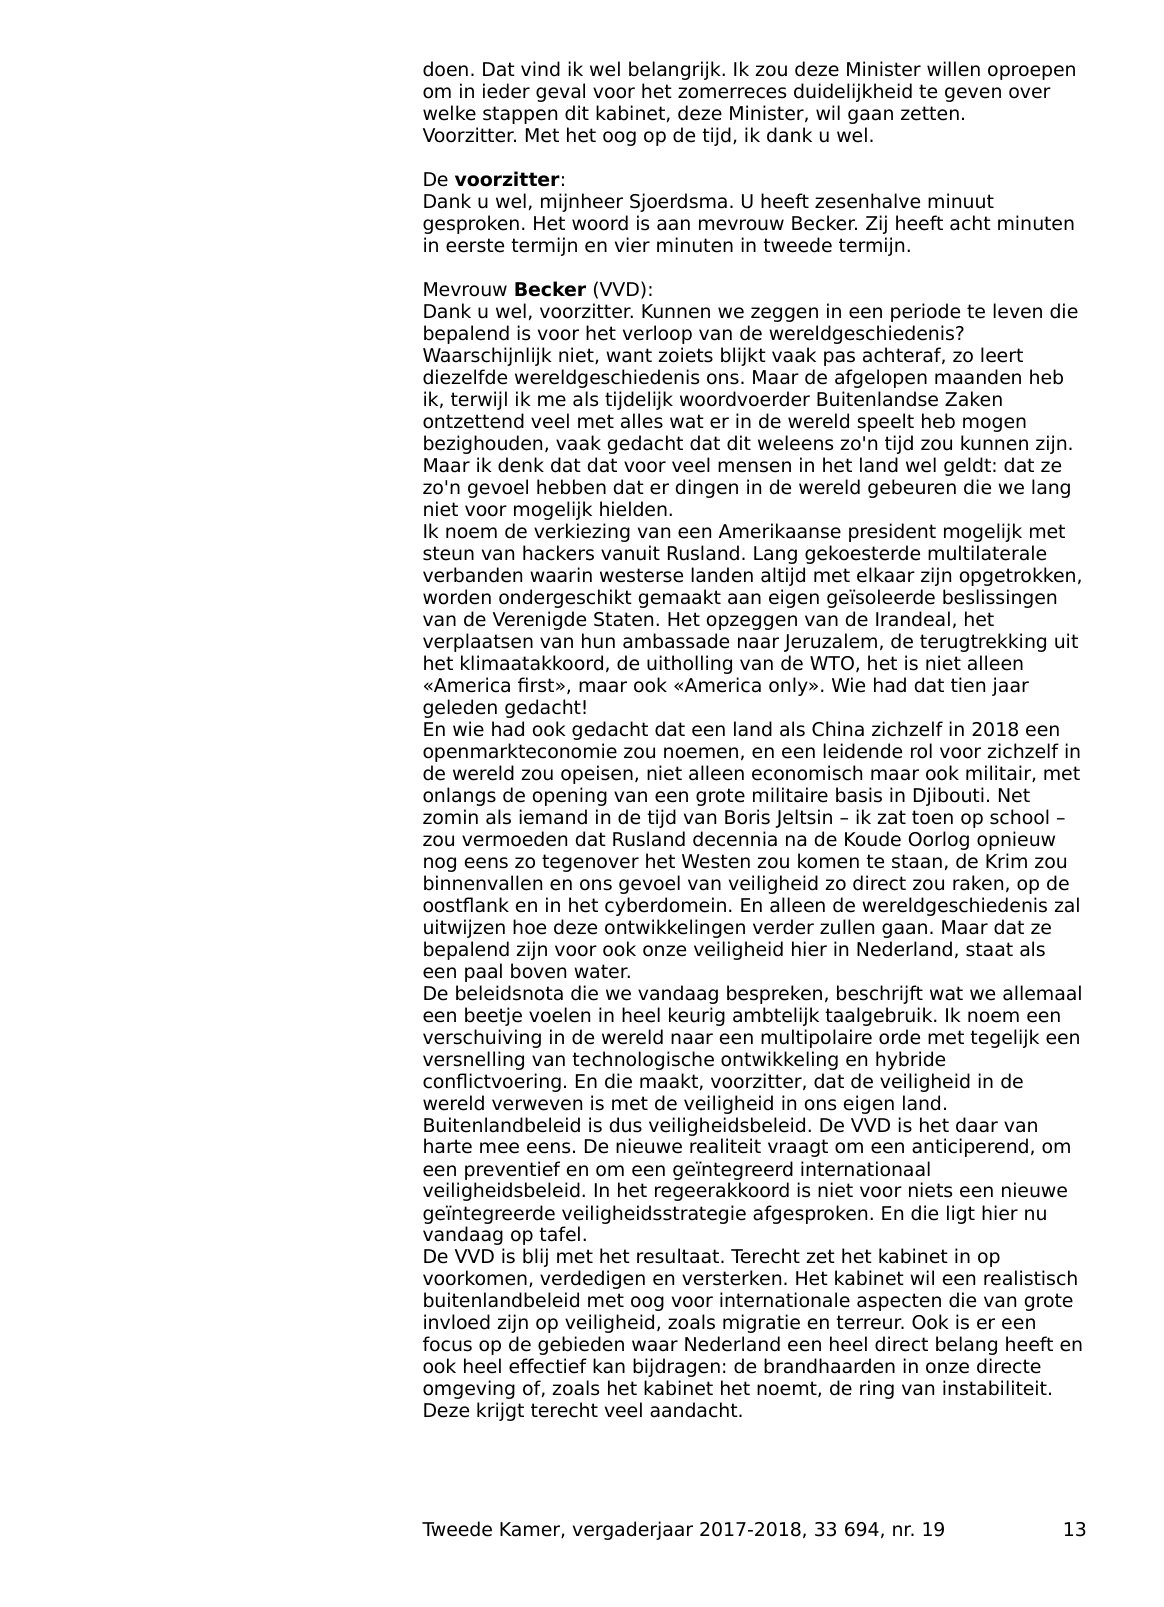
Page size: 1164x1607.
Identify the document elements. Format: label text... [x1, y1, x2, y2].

text doen. Dat vind ik wel belangrijk. Ik zou deze Minister willen oproepen om in ieder geval voor het zomerreces duidelijkheid te geven over welke stappen dit kabinet, deze Minister, wil gaan zetten. [422, 59, 1087, 125]
text De beleidsnota die we vandaag bespreken, beschrijft wat we allemaal een beetje voelen in heel keurig ambtelijk taalgebruik. Ik noem een verschuiving in de wereld naar een multipolaire orde met tegelijk een versnelling van technologische ontwikkeling en hybride conflictvoering. En die maakt, voorzitter, dat de veiligheid in de wereld verweven is met de veiligheid in ons eigen land. Buitenlandbeleid is dus veiligheidsbeleid. De VVD is het daar van harte mee eens. De nieuwe realiteit vraagt om een anticiperend, om een preventief en om een geïntegreerd internationaal veiligheidsbeleid. In het regeerakkoord is niet voor niets een nieuwe geïntegreerde veiligheidsstrategie afgesproken. En die ligt hier nu vandaag op tafel. [422, 983, 1087, 1246]
text En wie had ook gedacht dat een land als China zichzelf in 2018 een openmarkteconomie zou noemen, en een leidende rol voor zichzelf in de wereld zou opeisen, niet alleen economisch maar ook militair, met onlangs de opening van een grote militaire basis in Djibouti. Net zomin als iemand in de tijd van Boris Jeltsin – ik zat toen op school – zou vermoeden dat Rusland decennia na de Koude Oorlog opnieuw nog eens zo tegenover het Westen zou komen te staan, de Krim zou binnenvallen en ons gevoel van veiligheid zo direct zou raken, op de oostflank en in het cyberdomein. En alleen de wereldgeschiedenis zal uitwijzen hoe deze ontwikkelingen verder zullen gaan. Maar dat ze bepalend zijn voor ook onze veiligheid hier in Nederland, staat als een paal boven water. [422, 719, 1087, 983]
text De VVD is blij met het resultaat. Terecht zet het kabinet in op voorkomen, verdedigen en versterken. Het kabinet wil een realistisch buitenlandbeleid met oog voor internationale aspecten die van grote invloed zijn op veiligheid, zoals migratie en terreur. Ook is er een focus op de gebieden waar Nederland een heel direct belang heeft en ook heel effectief kan bijdragen: de brandhaarden in onze directe omgeving of, zoals het kabinet het noemt, de ring van instabiliteit. Deze krijgt terecht veel aandacht. [422, 1246, 1087, 1422]
text Voorzitter. Met het oog op de tijd, ik dank u wel. [422, 125, 1087, 147]
text Ik noem de verkiezing van een Amerikaanse president mogelijk met steun van hackers vanuit Rusland. Lang gekoesterde multilaterale verbanden waarin westerse landen altijd met elkaar zijn opgetrokken, worden ondergeschikt gemaakt aan eigen geïsoleerde beslissingen van de Verenigde Staten. Het opzeggen van de Irandeal, het verplaatsen van hun ambassade naar Jeruzalem, de terugtrekking uit het klimaatakkoord, de uitholling van de WTO, het is niet alleen «America first», maar ook «America only». Wie had dat tien jaar geleden gedacht! [422, 521, 1087, 719]
text Mevrouw Becker (VVD): [422, 279, 1087, 301]
text Dank u wel, voorzitter. Kunnen we zeggen in een periode te leven die bepalend is voor het verloop van de wereldgeschiedenis? Waarschijnlijk niet, want zoiets blijkt vaak pas achteraf, zo leert diezelfde wereldgeschiedenis ons. Maar de afgelopen maanden heb ik, terwijl ik me als tijdelijk woordvoerder Buitenlandse Zaken ontzettend veel met alles wat er in de wereld speelt heb mogen bezighouden, vaak gedacht dat dit weleens zo'n tijd zou kunnen zijn. Maar ik denk dat dat voor veel mensen in het land wel geldt: dat ze zo'n gevoel hebben dat er dingen in de wereld gebeuren die we lang niet voor mogelijk hielden. [422, 301, 1087, 521]
text Dank u wel, mijnheer Sjoerdsma. U heeft zesenhalve minuut gesproken. Het woord is aan mevrouw Becker. Zij heeft acht minuten in eerste termijn en vier minuten in tweede termijn. [422, 191, 1087, 257]
text De voorzitter: [422, 169, 1087, 191]
